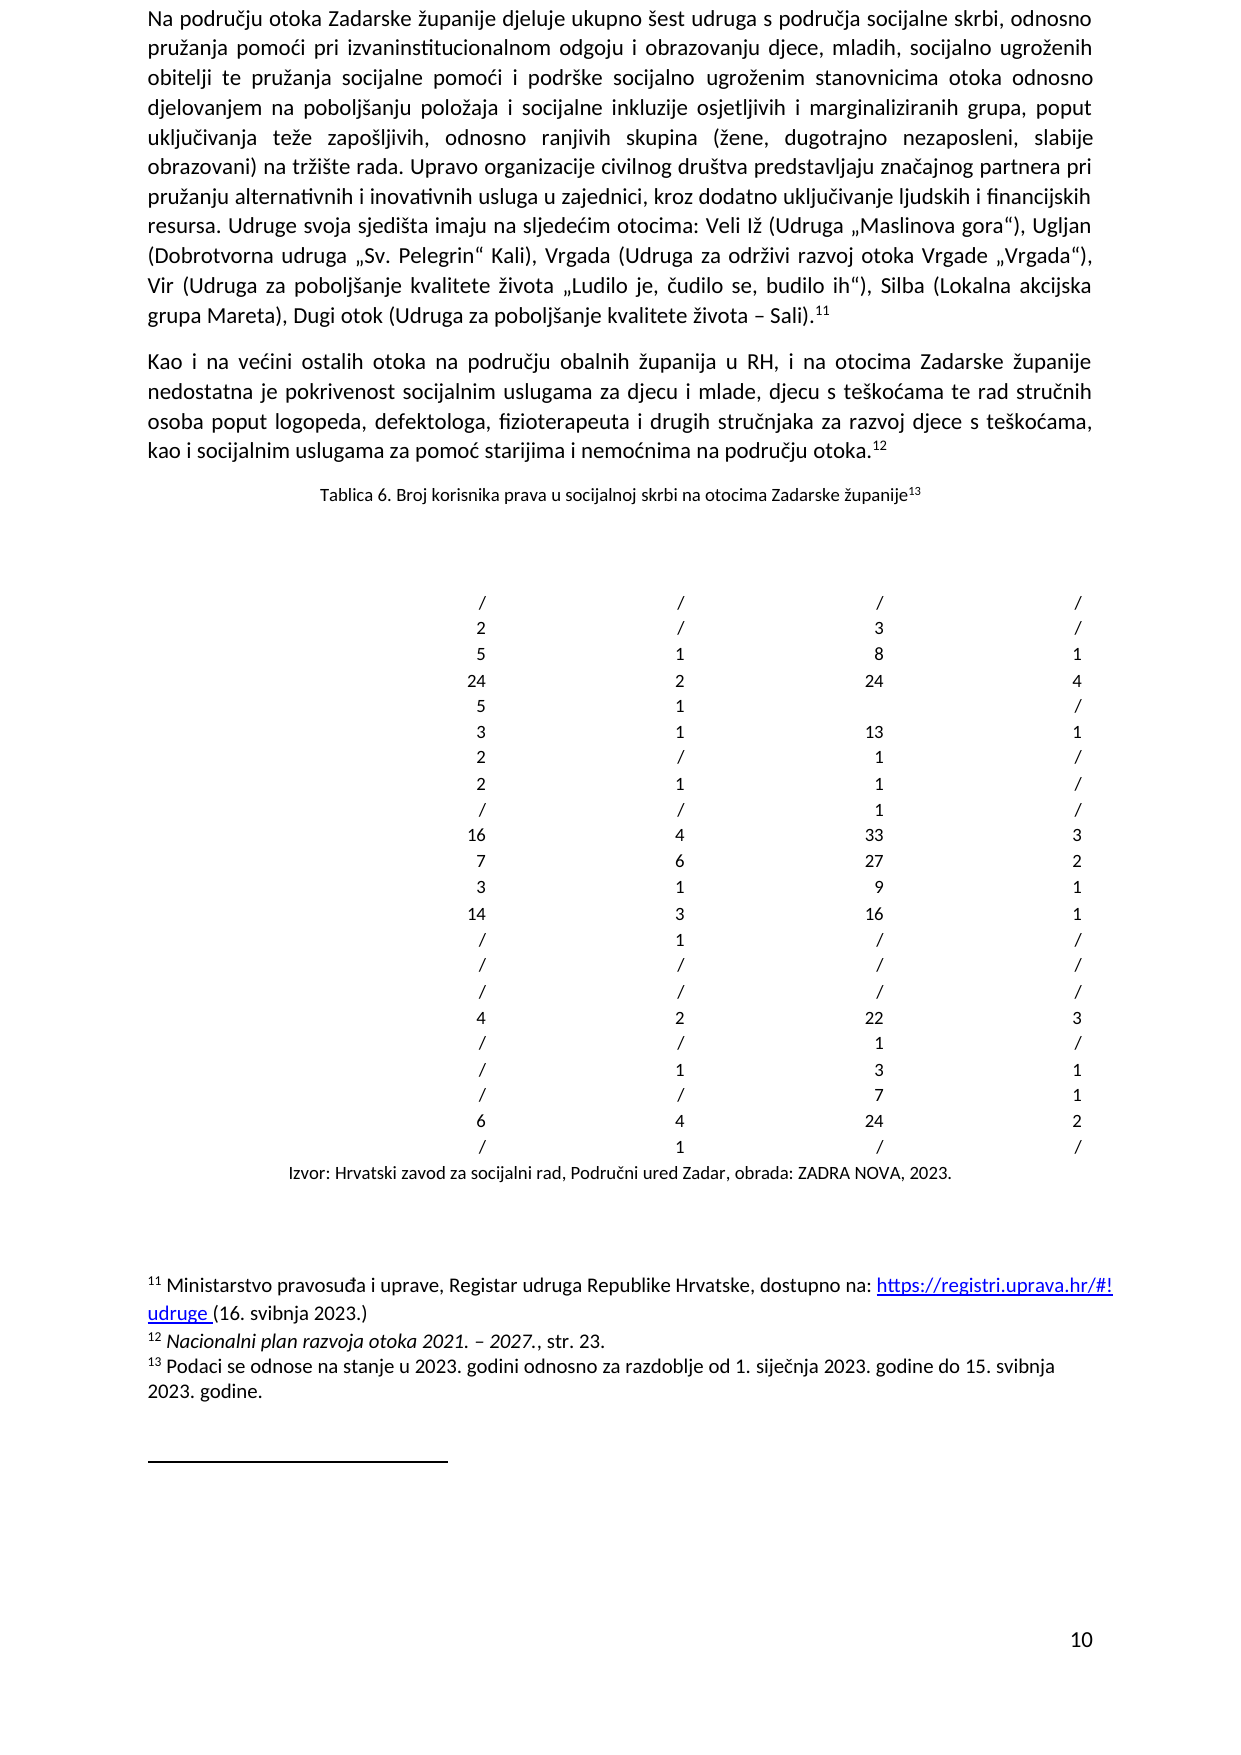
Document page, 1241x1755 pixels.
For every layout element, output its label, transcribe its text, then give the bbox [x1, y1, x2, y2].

table_cell / [297, 1083, 494, 1107]
table_cell 27 [695, 850, 892, 874]
table_cell 14 [297, 902, 494, 926]
table_cell / [497, 954, 693, 978]
table_cell 24 [297, 669, 494, 692]
table_cell / [497, 616, 693, 641]
table_cell 1 [894, 902, 1091, 926]
table_cell / [297, 799, 494, 821]
table_cell / [695, 954, 892, 978]
table_cell 3 [695, 1058, 892, 1081]
table_cell Olib [151, 772, 295, 796]
table_cell 1 [497, 772, 693, 796]
table_cell 33 [695, 823, 892, 848]
table_cell Ist [151, 616, 295, 641]
table_cell 3 [894, 823, 1091, 848]
table_cell / [894, 772, 1091, 796]
table_cell Rivanj [151, 980, 295, 1004]
table_cell Premuda [151, 929, 295, 952]
text Na području otoka Zadarske županije djeluje ukupno šest udruga s područja socijalne skrbi, odnosno pružanja pomoći pri izvaninstitucionalnom odgoju i obrazovanju djece, mladih, socijalno ugroženih obitelji te pružanja socijalne pomoći i podrške socijalno ugroženim stanovnicima otoka odnosno djelovanjem na poboljšanju položaja i socijalne inkluzije osjetljivih i marginaliziranih grupa, poput uključivanja teže zapošljivih, odnosno ranjivih skupina (žene, dugotrajno nezaposleni, slabije obrazovani) na tržište rada. Upravo organizacije civilnog društva predstavljaju značajnog partnera pri pružanju alternativnih i inovativnih usluga u zajednici, kroz dodatno uključivanje ljudskih i financijskih resursa. Udruge svoja sjedišta imaju na sljedećim otocima: Veli Iž (Udruga „Maslinova gora“), Ugljan (Dobrotvorna udruga „Sv. Pelegrin“ Kali), Vrgada (Udruga za održivi razvoj otoka Vrgade „Vrgada“), Vir (Udruga za poboljšanje kvalitete života „Ludilo je, čudilo se, budilo ih“), Silba (Lokalna akcijska grupa Mareta), Dugi otok (Udruga za poboljšanje kvalitete života – Sali).11 [147, 4, 1094, 329]
table_cell 1 [497, 1058, 693, 1081]
table_cell 5 [297, 643, 494, 666]
table_cell / [297, 1058, 494, 1081]
table_cell Sali [151, 1007, 295, 1029]
table_cell 6 [297, 1109, 494, 1133]
table_cell 8 [695, 643, 892, 666]
table_cell / [297, 592, 494, 614]
table_cell / [695, 1136, 892, 1159]
table_cell Sestrunj [151, 1031, 295, 1055]
table_cell / [894, 1136, 1091, 1159]
table_cell 3 [497, 902, 693, 926]
table_cell 7 [297, 850, 494, 874]
table_cell Ošljak [151, 799, 295, 821]
table_cell / [894, 980, 1091, 1004]
table_cell 2 [297, 772, 494, 796]
table_cell / [497, 980, 693, 1004]
table_cell 3 [695, 616, 892, 641]
table_cell Molat [151, 746, 295, 770]
table_cell / [695, 929, 892, 952]
table_cell 16 [695, 902, 892, 926]
table_cell 4 [497, 1109, 693, 1133]
table_cell / [695, 592, 892, 614]
table_cell 16 [297, 823, 494, 848]
table_cell / [497, 592, 693, 614]
table_cell [695, 694, 892, 718]
table_cell Pag [151, 823, 295, 848]
table_cell 1 [894, 876, 1091, 900]
table_cell 3 [297, 876, 494, 900]
table_cell 1 [497, 1136, 693, 1159]
table_cell 4 [497, 823, 693, 848]
table_cell 6 [497, 850, 693, 874]
table_cell 1 [695, 1031, 892, 1055]
table_cell Vrgada [151, 1136, 295, 1159]
table_cell 3 [894, 1007, 1091, 1029]
table_cell 2 [297, 746, 494, 770]
table_cell 1 [695, 799, 892, 821]
table_cell / [497, 1031, 693, 1055]
table_cell / [894, 746, 1091, 770]
table_cell / [297, 929, 494, 952]
text 12 Nacionalni plan razvoja otoka 2021. – 2027., str. 23. [147, 1328, 1145, 1353]
text 11 Ministarstvo pravosuđa i uprave, Registar udruga Republike Hrvatske, dostupno na: https://registri.uprava.hr/#!udruge (16. svibnja 2023.) [147, 1273, 1145, 1326]
table_cell Povljana [151, 876, 295, 900]
table_header Status roditelja njegovatelja ili status njegovatelja [893, 510, 1091, 588]
table_cell 4 [894, 669, 1091, 692]
table_cell 2 [497, 669, 693, 692]
table_header Zajamčena minimalna naknada [495, 510, 694, 588]
table_cell Kolan [151, 694, 295, 718]
table_cell / [894, 799, 1091, 821]
table_cell 2 [297, 616, 494, 641]
table_cell 2 [497, 1007, 693, 1029]
table_cell 1 [695, 772, 892, 796]
table_cell / [894, 954, 1091, 978]
table_cell Iž [151, 643, 295, 666]
table_cell 1 [894, 643, 1091, 666]
table_cell 1 [497, 721, 693, 743]
table_cell Preko [151, 902, 295, 926]
table_cell 1 [497, 929, 693, 952]
table_cell / [497, 799, 693, 821]
text Kao i na većini ostalih otoka na području obalnih županija u RH, i na otocima Zadarske županije nedostatna je pokrivenost socijalnim uslugama za djecu i mlade, djecu s teškoćama te rad stručnih osoba poput logopeda, defektologa, fizioterapeuta i drugih stručnjaka za razvoj djece s teškoćama, kao i socijalnim uslugama za pomoć starijima i nemoćnima na području otoka.12 [147, 347, 1093, 464]
text Tablica 6. Broj korisnika prava u socijalnoj skrbi na otocima Zadarske županije13 [153, 483, 1087, 506]
table_cell / [894, 1031, 1091, 1055]
table_cell 1 [894, 721, 1091, 743]
table_cell 7 [695, 1083, 892, 1107]
table_cell 9 [695, 876, 892, 900]
table_cell / [297, 1031, 494, 1055]
table_cell / [894, 929, 1091, 952]
table_cell Pašman [151, 850, 295, 874]
table_header Jednokratna naknada [296, 510, 495, 588]
table_cell 24 [695, 1109, 892, 1133]
table_cell Kali [151, 669, 295, 692]
table_cell 1 [894, 1058, 1091, 1081]
table_cell / [894, 694, 1091, 718]
table_cell / [497, 1083, 693, 1107]
text Izvor: Hrvatski zavod za socijalni rad, Područni ured Zadar, obrada: ZADRA NOVA, 2023. [159, 1161, 1081, 1184]
table_cell Rava [151, 954, 295, 978]
table_cell 1 [894, 1083, 1091, 1107]
table_cell 1 [695, 746, 892, 770]
table_cell / [894, 592, 1091, 614]
table_cell 24 [695, 669, 892, 692]
table_cell / [695, 980, 892, 1004]
table_cell Vir [151, 1109, 295, 1133]
table_cell 1 [497, 876, 693, 900]
text 13 Podaci se odnose na stanje u 2023. godini odnosno za razdoblje od 1. siječnja 2023. godine do 15. svibnja 2023. godine. [147, 1353, 1093, 1404]
table_cell Kukljica [151, 721, 295, 743]
table_cell / [297, 1136, 494, 1159]
table_cell 22 [695, 1007, 892, 1029]
table_cell 13 [695, 721, 892, 743]
table_cell Tkon [151, 1083, 295, 1107]
table_cell Silba [151, 1058, 295, 1081]
table_cell / [297, 954, 494, 978]
table_cell 5 [297, 694, 494, 718]
table_header Otok/JLS [151, 510, 296, 588]
table_cell 4 [297, 1007, 494, 1029]
table_header Osobna invalidnina [694, 510, 893, 588]
table_cell 3 [297, 721, 494, 743]
table_cell 1 [497, 694, 693, 718]
table_cell / [497, 746, 693, 770]
table_cell Babac [151, 592, 295, 614]
table_cell / [297, 980, 494, 1004]
table_cell 1 [497, 643, 693, 666]
table_cell 2 [894, 1109, 1091, 1133]
table_cell / [894, 616, 1091, 641]
table_cell 2 [894, 850, 1091, 874]
